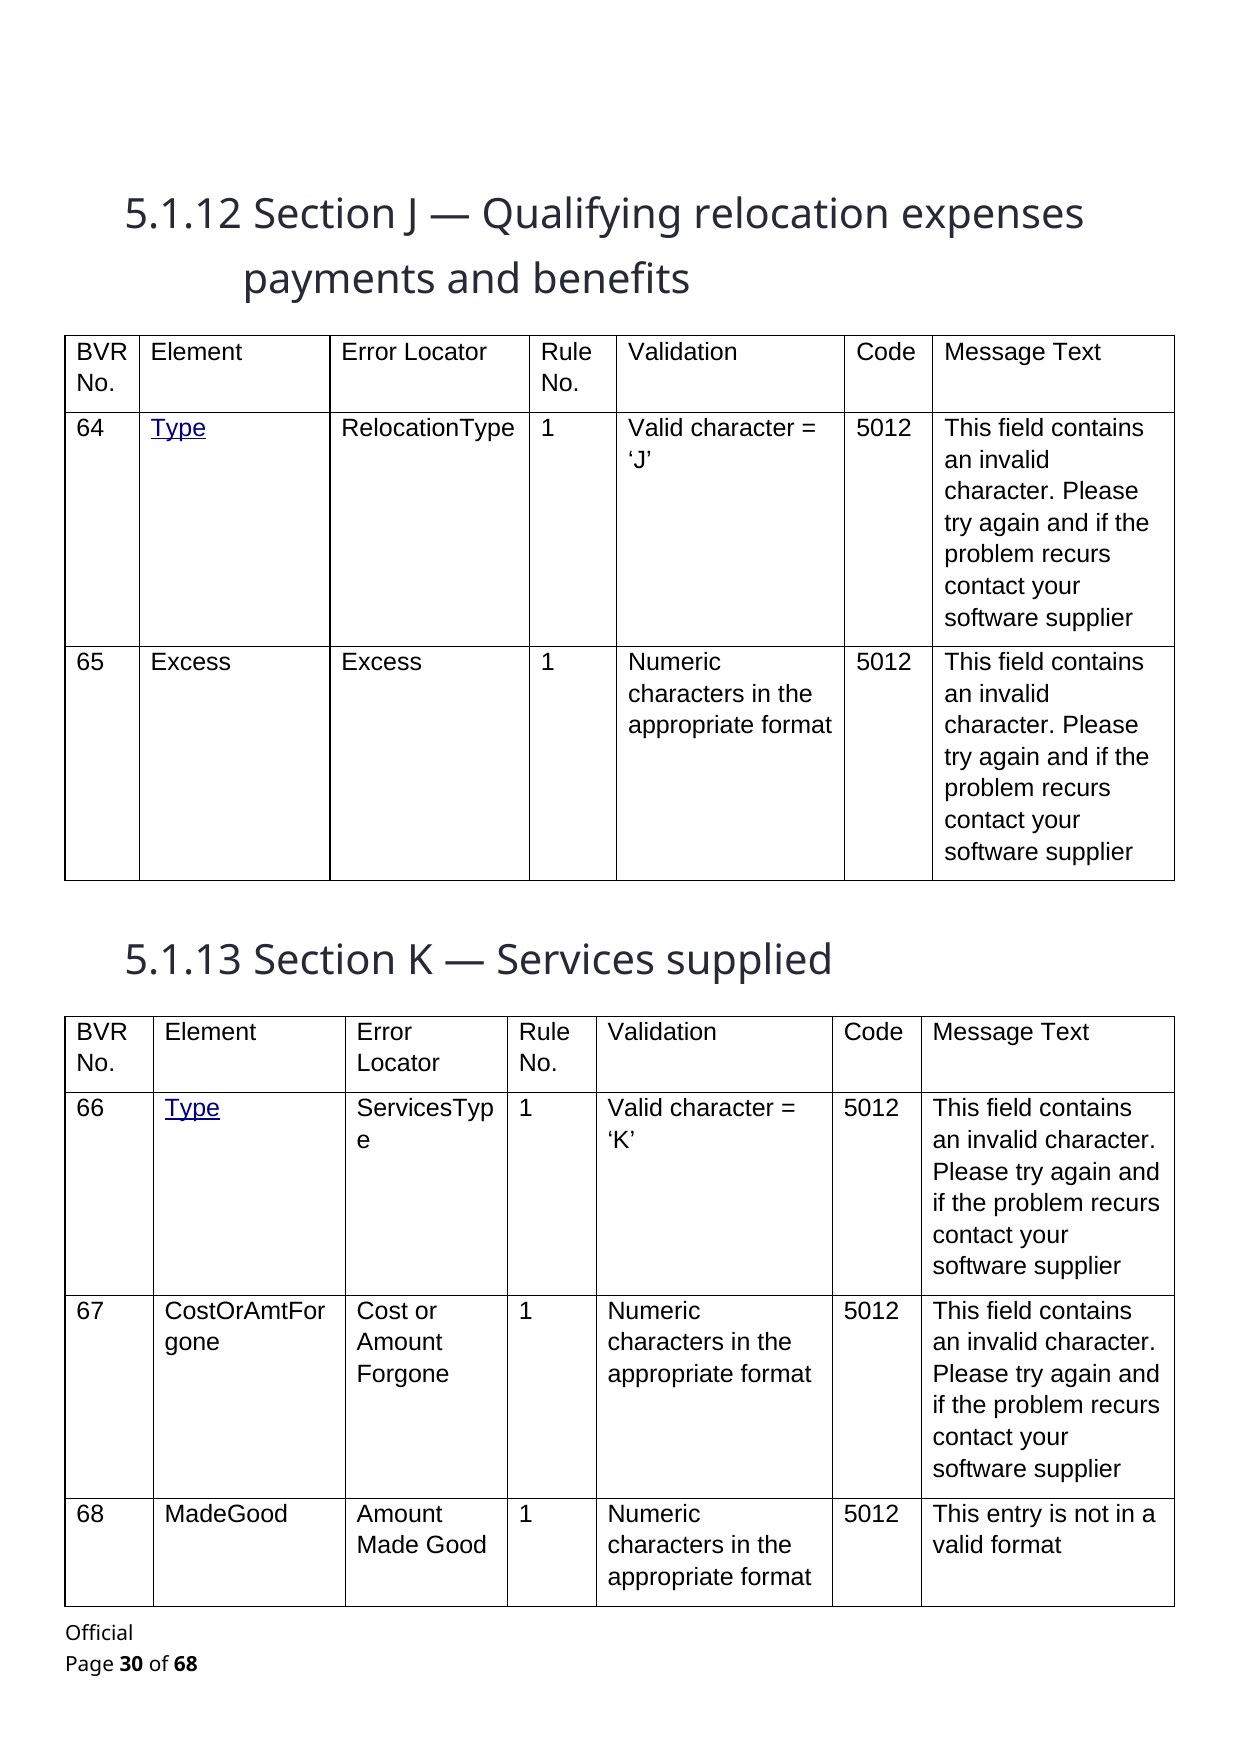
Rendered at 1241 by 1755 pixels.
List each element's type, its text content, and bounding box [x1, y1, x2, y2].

table_cell Valid character = ‘J’ [617, 413, 844, 646]
table_cell This entry is not in a valid format [922, 1499, 1174, 1606]
table_header Element [140, 336, 329, 412]
table_cell Amount Made Good [346, 1499, 507, 1606]
table_cell 1 [508, 1499, 596, 1606]
table_header Message Text [922, 1017, 1174, 1092]
table_header Error Locator [346, 1017, 507, 1092]
table_header Code [833, 1017, 921, 1092]
table_cell This field contains an invalid character. Please try again and if the problem recurs contact your software supplier [933, 647, 1174, 880]
table_cell Type [140, 413, 329, 646]
table_cell 5012 [833, 1296, 921, 1498]
table_cell Numeric characters in the appropriate format [617, 647, 844, 880]
table_header Rule No. [508, 1017, 596, 1092]
table_cell 1 [508, 1093, 596, 1295]
table_header Message Text [933, 336, 1174, 412]
table_cell 65 [66, 647, 139, 880]
table_header Error Locator [331, 336, 529, 412]
table_cell Valid character = ‘K’ [597, 1093, 832, 1295]
table_cell 68 [66, 1499, 153, 1606]
table_cell Excess [140, 647, 329, 880]
table_cell RelocationType [331, 413, 529, 646]
table_cell Numeric characters in the appropriate format [597, 1296, 832, 1498]
table_header BVR No. [66, 336, 139, 412]
table_cell Numeric characters in the appropriate format [597, 1499, 832, 1606]
table_cell 5012 [833, 1093, 921, 1295]
table_header BVR No. [66, 1017, 153, 1092]
table_header Validation [597, 1017, 832, 1092]
table_cell MadeGood [154, 1499, 345, 1606]
subtitle Section J — Qualifying relocation expenses payments and benefits [124, 184, 1175, 306]
table_cell This field contains an invalid character. Please try again and if the problem recurs contact your software supplier [922, 1296, 1174, 1498]
table_cell 5012 [833, 1499, 921, 1606]
table_cell CostOrAmtForgone [154, 1296, 345, 1498]
table_cell 1 [530, 647, 616, 880]
table_header Validation [617, 336, 844, 412]
table_cell ServicesType [346, 1093, 507, 1295]
subtitle Section K — Services supplied [124, 929, 1175, 986]
table_cell 67 [66, 1296, 153, 1498]
table_cell 1 [508, 1296, 596, 1498]
table_header Rule No. [530, 336, 616, 412]
table_cell This field contains an invalid character. Please try again and if the problem recurs contact your software supplier [933, 413, 1174, 646]
table_cell 64 [66, 413, 139, 646]
table_cell Type [154, 1093, 345, 1295]
table_cell Excess [331, 647, 529, 880]
table_header Element [154, 1017, 345, 1092]
table_cell This field contains an invalid character. Please try again and if the problem recurs contact your software supplier [922, 1093, 1174, 1295]
table_cell 5012 [845, 647, 932, 880]
table_header Code [845, 336, 932, 412]
table_cell 1 [530, 413, 616, 646]
table_cell Cost or Amount Forgone [346, 1296, 507, 1498]
table_cell 5012 [845, 413, 932, 646]
table_cell 66 [66, 1093, 153, 1295]
